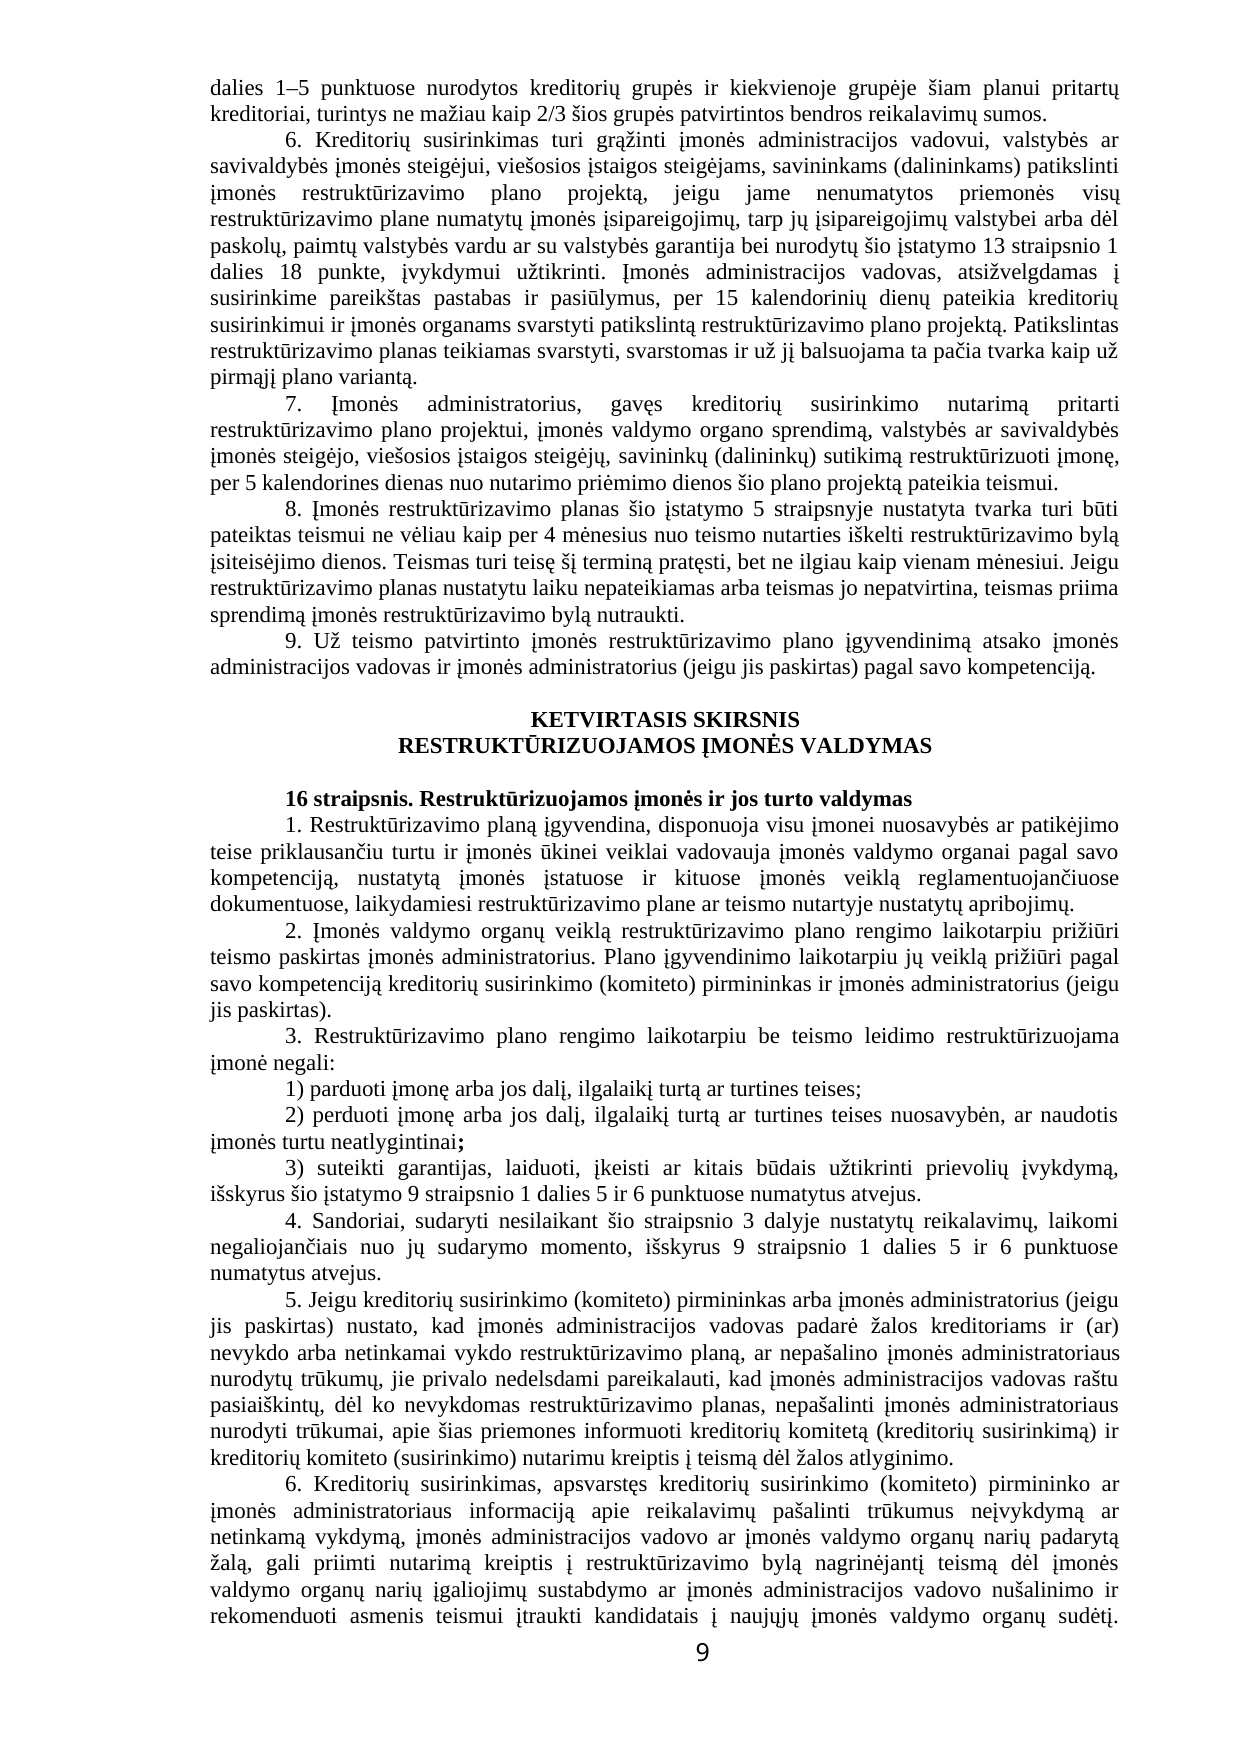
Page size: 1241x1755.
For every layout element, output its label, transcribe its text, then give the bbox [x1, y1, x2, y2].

text RESTRUKTŪRIZUOJAMOS ĮMONĖS VALDYMAS [210, 732, 1120, 759]
text 6. Kreditorių susirinkimas turi grąžinti įmonės administracijos vadovui, valstybės ar savivaldybės įmonės steigėjui, viešosios įstaigos steigėjams, savininkams (dalininkams) patikslinti įmonės restruktūrizavimo plano projektą, jeigu jame nenumatytos priemonės visų restruktūrizavimo plane numatytų įmonės įsipareigojimų, tarp jų įsipareigojimų valstybei arba dėl paskolų, paimtų valstybės vardu ar su valstybės garantija bei nurodytų šio įstatymo 13 straipsnio 1 dalies 18 punkte, įvykdymui užtikrinti. Įmonės administracijos vadovas, atsižvelgdamas į susirinkime pareikštas pastabas ir pasiūlymus, per 15 kalendorinių dienų pateikia kreditorių susirinkimui ir įmonės organams svarstyti patikslintą restruktūrizavimo plano projektą. Patikslintas restruktūrizavimo planas teikiamas svarstyti, svarstomas ir už jį balsuojama ta pačia tvarka kaip už pirmąjį plano variantą. [210, 126, 1120, 390]
text 8. Įmonės restruktūrizavimo planas šio įstatymo 5 straipsnyje nustatyta tvarka turi būti pateiktas teismui ne vėliau kaip per 4 mėnesius nuo teismo nutarties iškelti restruktūrizavimo bylą įsiteisėjimo dienos. Teismas turi teisę šį terminą pratęsti, bet ne ilgiau kaip vienam mėnesiui. Jeigu restruktūrizavimo planas nustatytu laiku nepateikiamas arba teismas jo nepatvirtina, teismas priima sprendimą įmonės restruktūrizavimo bylą nutraukti. [210, 495, 1120, 627]
text 3) suteikti garantijas, laiduoti, įkeisti ar kitais būdais užtikrinti prievolių įvykdymą, išskyrus šio įstatymo 9 straipsnio 1 dalies 5 ir 6 punktuose numatytus atvejus. [210, 1154, 1120, 1207]
text 5. Jeigu kreditorių susirinkimo (komiteto) pirmininkas arba įmonės administratorius (jeigu jis paskirtas) nustato, kad įmonės administracijos vadovas padarė žalos kreditoriams ir (ar) nevykdo arba netinkamai vykdo restruktūrizavimo planą, ar nepašalino įmonės administratoriaus nurodytų trūkumų, jie privalo nedelsdami pareikalauti, kad įmonės administracijos vadovas raštu pasiaiškintų, dėl ko nevykdomas restruktūrizavimo planas, nepašalinti įmonės administratoriaus nurodyti trūkumai, apie šias priemones informuoti kreditorių komitetą (kreditorių susirinkimą) ir kreditorių komiteto (susirinkimo) nutarimu kreiptis į teismą dėl žalos atlyginimo. [210, 1286, 1120, 1470]
text 2. Įmonės valdymo organų veiklą restruktūrizavimo plano rengimo laikotarpiu prižiūri teismo paskirtas įmonės administratorius. Plano įgyvendinimo laikotarpiu jų veiklą prižiūri pagal savo kompetenciją kreditorių susirinkimo (komiteto) pirmininkas ir įmonės administratorius (jeigu jis paskirtas). [210, 917, 1120, 1022]
text 16 straipsnis. Restruktūrizuojamos įmonės ir jos turto valdymas [210, 785, 1120, 811]
text 1) parduoti įmonę arba jos dalį, ilgalaikį turtą ar turtines teises; [210, 1075, 1120, 1101]
subtitle KETVIRTASIS SKIRSNIS [210, 706, 1120, 732]
text 1. Restruktūrizavimo planą įgyvendina, disponuoja visu įmonei nuosavybės ar patikėjimo teise priklausančiu turtu ir įmonės ūkinei veiklai vadovauja įmonės valdymo organai pagal savo kompetenciją, nustatytą įmonės įstatuose ir kituose įmonės veiklą reglamentuojančiuose dokumentuose, laikydamiesi restruktūrizavimo plane ar teismo nutartyje nustatytų apribojimų. [210, 811, 1120, 917]
text dalies 1–5 punktuose nurodytos kreditorių grupės ir kiekvienoje grupėje šiam planui pritartų kreditoriai, turintys ne mažiau kaip 2/3 šios grupės patvirtintos bendros reikalavimų sumos. [210, 73, 1120, 126]
text 4. Sandoriai, sudaryti nesilaikant šio straipsnio 3 dalyje nustatytų reikalavimų, laikomi negaliojančiais nuo jų sudarymo momento, išskyrus 9 straipsnio 1 dalies 5 ir 6 punktuose numatytus atvejus. [210, 1207, 1120, 1286]
text 6. Kreditorių susirinkimas, apsvarstęs kreditorių susirinkimo (komiteto) pirmininko ar įmonės administratoriaus informaciją apie reikalavimų pašalinti trūkumus neįvykdymą ar netinkamą vykdymą, įmonės administracijos vadovo ar įmonės valdymo organų narių padarytą žalą, gali priimti nutarimą kreiptis į restruktūrizavimo bylą nagrinėjantį teismą dėl įmonės valdymo organų narių įgaliojimų sustabdymo ar įmonės administracijos vadovo nušalinimo ir rekomenduoti asmenis teismui įtraukti kandidatais į naujųjų įmonės valdymo organų sudėtį. [210, 1470, 1120, 1628]
text 9. Už teismo patvirtinto įmonės restruktūrizavimo plano įgyvendinimą atsako įmonės administracijos vadovas ir įmonės administratorius (jeigu jis paskirtas) pagal savo kompetenciją. [210, 627, 1120, 680]
text 7. Įmonės administratorius, gavęs kreditorių susirinkimo nutarimą pritarti restruktūrizavimo plano projektui, įmonės valdymo organo sprendimą, valstybės ar savivaldybės įmonės steigėjo, viešosios įstaigos steigėjų, savininkų (dalininkų) sutikimą restruktūrizuoti įmonę, per 5 kalendorines dienas nuo nutarimo priėmimo dienos šio plano projektą pateikia teismui. [210, 390, 1120, 495]
text 2) perduoti įmonę arba jos dalį, ilgalaikį turtą ar turtines teises nuosavybėn, ar naudotis įmonės turtu neatlygintinai; [210, 1101, 1120, 1154]
text 3. Restruktūrizavimo plano rengimo laikotarpiu be teismo leidimo restruktūrizuojama įmonė negali: [210, 1022, 1120, 1075]
